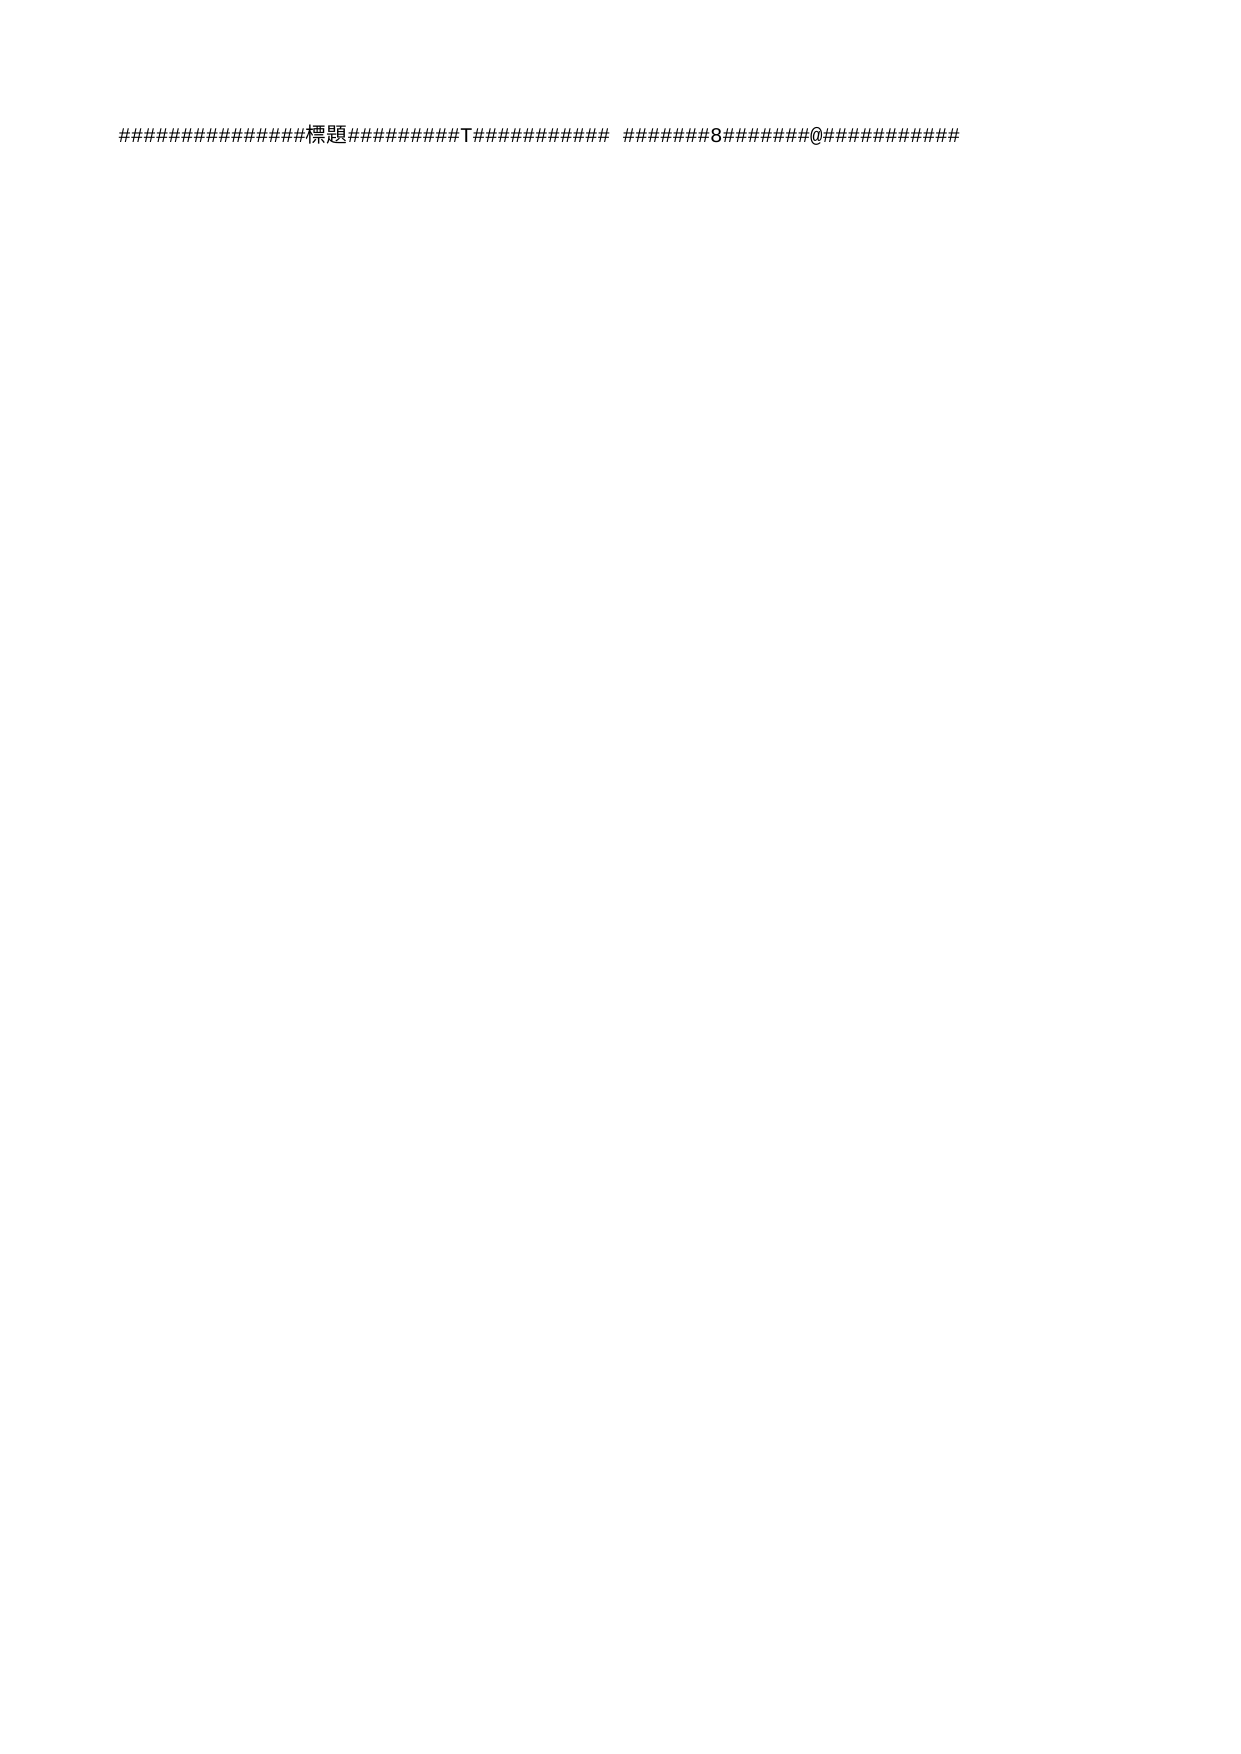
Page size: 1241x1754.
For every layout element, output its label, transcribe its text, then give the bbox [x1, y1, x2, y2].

text ###############標題#########T########### #######8#######@########### [118, 118, 1122, 148]
